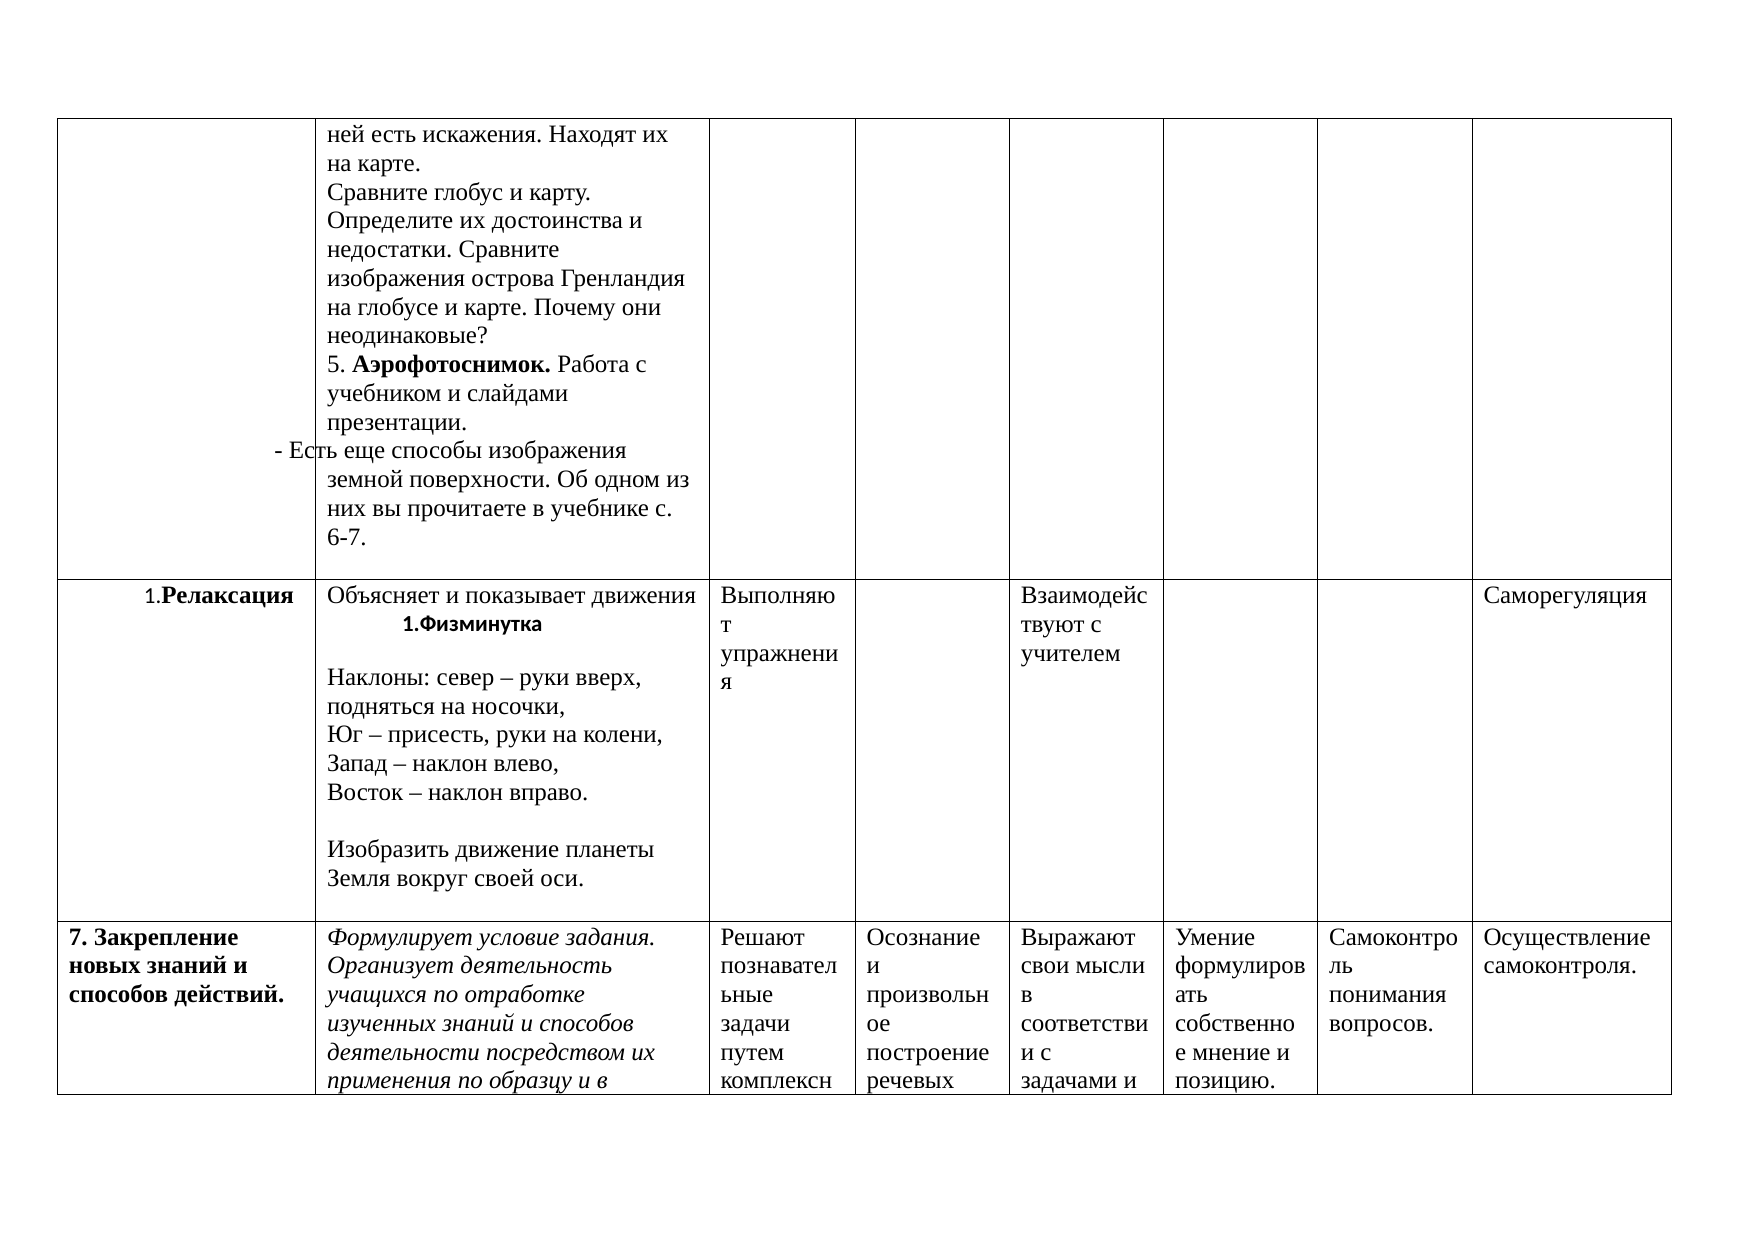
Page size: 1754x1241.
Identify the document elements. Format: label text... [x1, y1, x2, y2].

table_cell Формулирует условие задания. Организует деятельность учащихся по отработке изученных знаний и способов деятельности посредством их применения по образцу и в [316, 922, 709, 1094]
table_cell [1164, 580, 1317, 921]
table_cell [1672, 118, 1696, 579]
table_cell Объясняет и показывает движения Физминутка Наклоны: север – руки вверх, подняться на носочки, Юг – присесть, руки на колени, Запад – наклон влево, Восток – наклон вправо. Изобразить движение планеты Земля вокруг своей оси. [316, 580, 709, 921]
table_cell [856, 580, 1009, 921]
table_cell Осознание и произвольное построение речевых [856, 922, 1009, 1094]
table_cell Самоконтроль понимания вопросов. [1318, 922, 1472, 1094]
table_cell Умение формулировать собственное мнение и позицию. [1164, 922, 1317, 1094]
table_cell Объясняет новый материал. Обеспечивает осмысление метода исследования изучаемых знаний. Вовлекает детей в дискуссию, учите работать в группах. Как мы можем рассмотреть форму Земли и её поверхность? Дайте определение понятию «глобус». Проверьте по учебнику. Поиск решения. Первый глобус был создан в 1492 году. (его изображение на слайде). Чего на нем не хватает? Как вы думаете, почему? Сравните глобус и карту. Определите их достоинства и недостатки Сравните изображения острова Гренландия на глобусе и карте. Почему они неодинаковые? Рубрика «Это интересно» КАКИЕ БЫВАЮТ ГЛОБУСЫ? Учитель. При подготовке к уроку каждая группа искала ответ на этот вопрос. Послушаем каждую группу. 2. Послушайте загадку. Отгадайте, о чем идет речь? Он на листок бумаги похож, Нашей Земли очень умный чертёж, Горы, равнины, моря, океаны, И города есть на карте и страны. (карта) Как вы думаете, почему я вам загадала загадку о карте? Что такое географическая карта? – мозговой штурм. Учащиеся дают определение географической карте. Для формулирования понятий используется технология развивающего обучения: со­ставление схемы понятия «географическая карта»: 3. А как называют ученого, составляющего карты? (картограф) Я предлагаю побыть картографами и подумать, как глобус превратить в карту? (ответы детей) А вы знаете, что именно апельсин помог прославиться фламандскому картографу Герарду Меркатору, когда он представил земной шар в виде апельсина и вспомнил, как мы его чистим. Он разложил дольки апельсина на листе бумаги так, как они покрывали его. А чтобы получилась карта, то изображение пришлось растянуть, то есть немного исказить. Следовательно, и географические объекты в этом месте искажены. Рубрика «Это интересно» КАКИЕ БЫВАЮТ КАРТЫ? Выступают группы детей. 4. Виды карт Знакомятся с разными картами (топографические, план местности) Анализируют физическую карту мира, усваивают основные элементы ее легенды. Называют ответ – карта – это плоскость. На ней есть искажения. Находят их на карте. Сравните глобус и карту. Определите их достоинства и недостатки. Сравните изображения острова Гренландия на глобусе и карте. Почему они неодинаковые? 5. Аэрофотоснимок. Работа с учебником и слайдами презентации. - Есть еще способы изображения земной поверхности. Об одном из них вы прочитаете в учебнике с. 6-7. [316, 119, 709, 579]
table_cell Решают познавательные задачи путем комплексного применения известных им способов решения. [844, 922, 855, 1094]
table_cell Выражают свои мысли в соответствии с задачами и [1010, 922, 1163, 1094]
table_cell [1318, 580, 1472, 921]
table_cell [1672, 921, 1696, 1094]
table_cell Релаксация [58, 580, 315, 921]
table_cell 7. Закрепление новых знаний и способов действий. [58, 922, 315, 1094]
table_cell [1318, 119, 1472, 579]
table_cell [1164, 119, 1317, 579]
table_cell [1473, 119, 1671, 579]
table_cell [710, 119, 855, 579]
table_cell 5. Усвоение новых знаний и способов действий [58, 119, 315, 579]
table_cell [1010, 119, 1163, 579]
table_cell Осуществление самоконтроля. [1473, 922, 1671, 1094]
table_cell [856, 119, 1009, 579]
table_cell Саморегуляция [1473, 580, 1671, 921]
table_cell Выполняют упражнения [710, 580, 855, 921]
table_cell Взаимодействуют с учителем [1010, 580, 1163, 921]
table_cell [1672, 579, 1696, 921]
